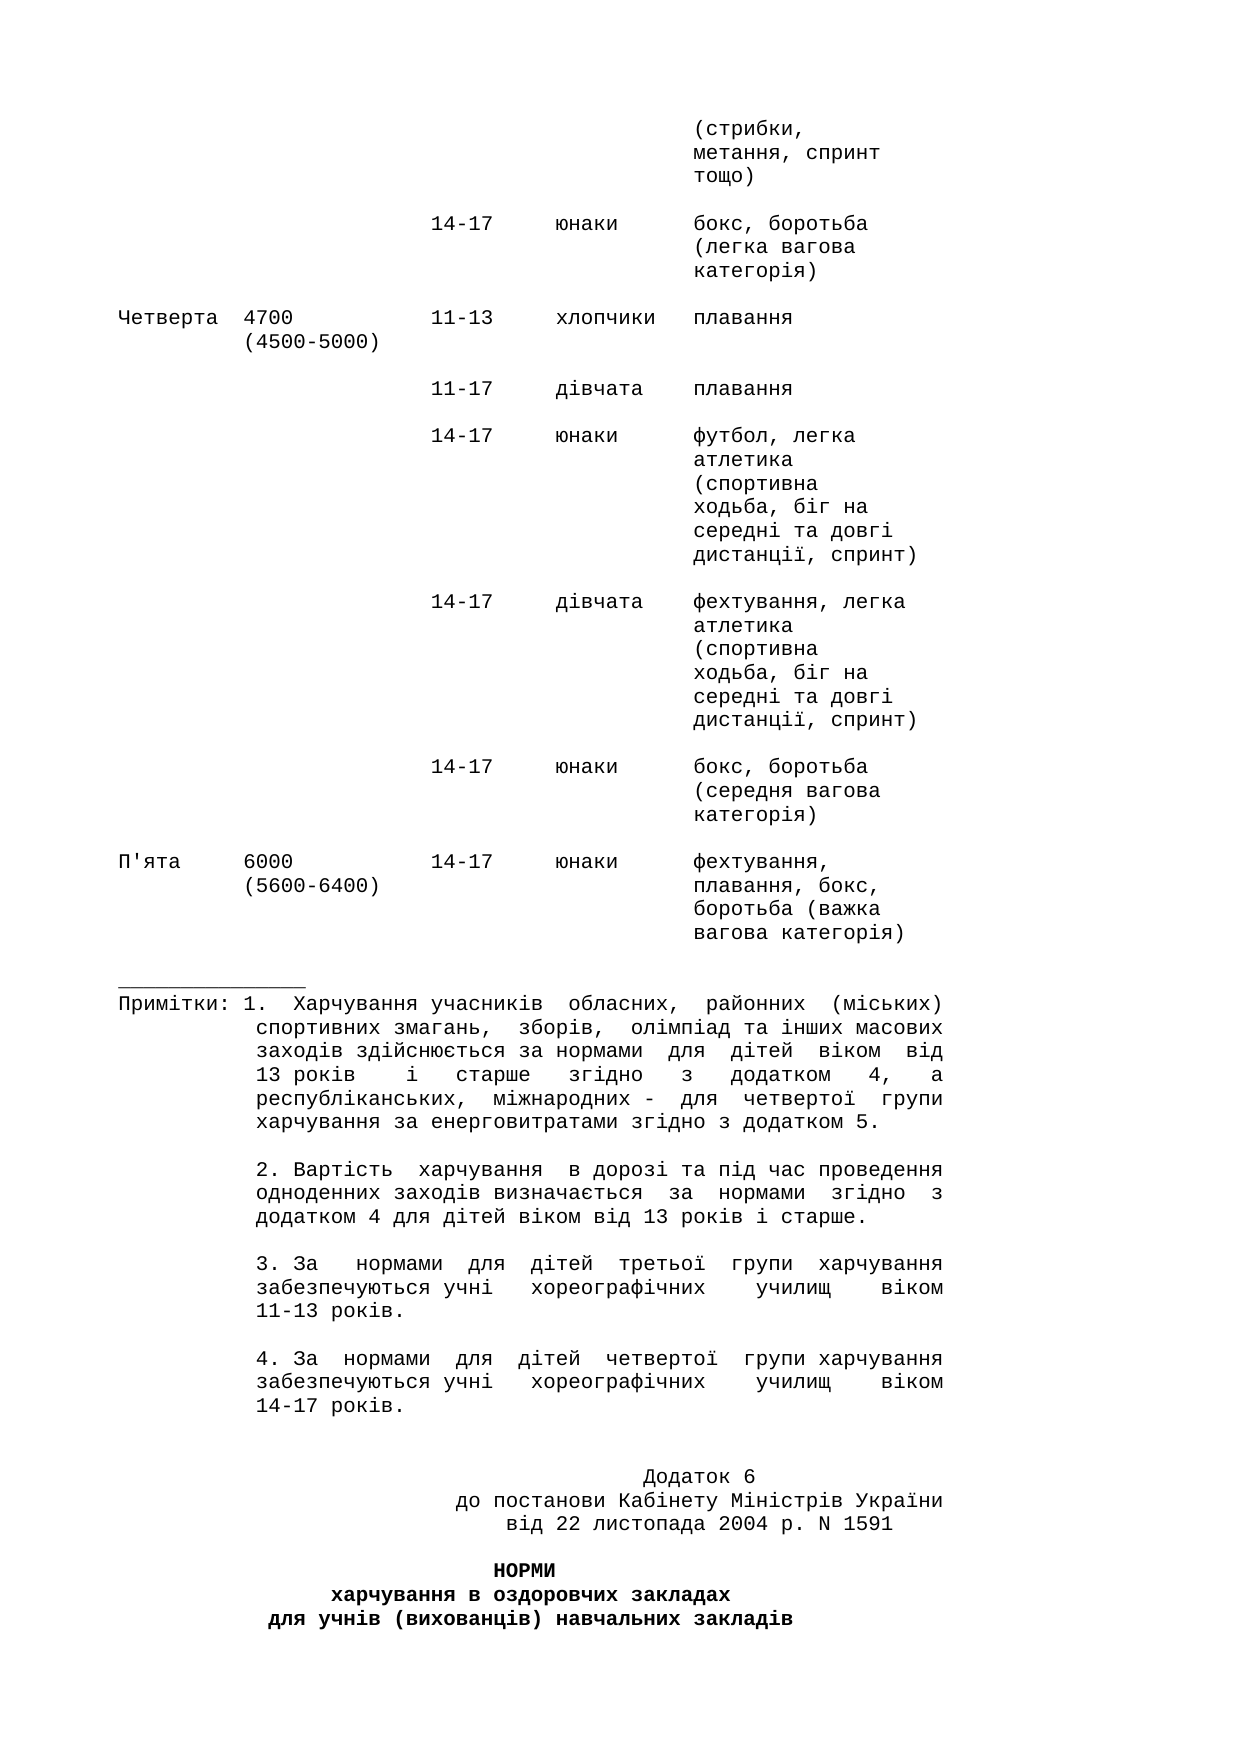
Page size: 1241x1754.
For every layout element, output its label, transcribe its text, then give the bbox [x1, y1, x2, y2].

text 11-17 дівчата плавання [118, 378, 1122, 402]
text вагова категорія) [118, 922, 1122, 946]
text 2. Вартість харчування в дорозі та під час проведення [118, 1158, 1122, 1182]
text дистанції, спринт) [118, 709, 1122, 733]
text додатком 4 для дітей віком від 13 років і старше. [118, 1206, 1122, 1229]
text (спортивна [118, 473, 1122, 496]
text (середня вагова [118, 780, 1122, 804]
text 13 років і старше згідно з додатком 4, а [118, 1064, 1122, 1088]
text (4500-5000) [118, 331, 1122, 354]
text 3. За нормами для дітей третьої групи харчування [118, 1253, 1122, 1277]
text 11-13 років. [118, 1300, 1122, 1324]
text П'ята 6000 14-17 юнаки фехтування, [118, 851, 1122, 875]
text (стрибки, [118, 118, 1122, 142]
text тощо) [118, 165, 1122, 189]
text атлетика [118, 615, 1122, 638]
text ходьба, біг на [118, 496, 1122, 520]
text одноденних заходів визначається за нормами згідно з [118, 1182, 1122, 1206]
text НОРМИ [118, 1561, 1122, 1584]
text середні та довгі [118, 520, 1122, 544]
text 14-17 юнаки бокс, боротьба [118, 213, 1122, 236]
text спортивних змагань, зборів, олімпіад та інших масових [118, 1017, 1122, 1040]
text 14-17 дівчата фехтування, легка [118, 591, 1122, 615]
text метання, спринт [118, 142, 1122, 165]
text Четверта 4700 11-13 хлопчики плавання [118, 307, 1122, 331]
text (5600-6400) плавання, бокс, [118, 875, 1122, 898]
text 14-17 юнаки бокс, боротьба [118, 757, 1122, 780]
text категорія) [118, 804, 1122, 827]
text дистанції, спринт) [118, 544, 1122, 567]
text категорія) [118, 260, 1122, 284]
text харчування в оздоровчих закладах [118, 1584, 1122, 1608]
text 4. За нормами для дітей четвертої групи харчування [118, 1348, 1122, 1371]
text Додаток 6 [118, 1466, 1122, 1489]
text забезпечуються учні хореографічних училищ віком [118, 1371, 1122, 1395]
text (спортивна [118, 638, 1122, 662]
text для учнів (вихованців) навчальних закладів [118, 1608, 1122, 1631]
text _______________ [118, 969, 1122, 993]
text (легка вагова [118, 236, 1122, 260]
text від 22 листопада 2004 р. N 1591 [118, 1513, 1122, 1537]
text республіканських, міжнародних - для четвертої групи [118, 1088, 1122, 1111]
text 14-17 юнаки футбол, легка [118, 426, 1122, 449]
text заходів здійснюється за нормами для дітей віком від [118, 1040, 1122, 1064]
text до постанови Кабінету Міністрів України [118, 1489, 1122, 1513]
text Примітки: 1. Харчування учасників обласних, районних (міських) [118, 993, 1122, 1017]
text ходьба, біг на [118, 662, 1122, 686]
text боротьба (важка [118, 898, 1122, 922]
text атлетика [118, 449, 1122, 473]
text 14-17 років. [118, 1395, 1122, 1419]
text забезпечуються учні хореографічних училищ віком [118, 1277, 1122, 1300]
text середні та довгі [118, 686, 1122, 709]
text харчування за енерговитратами згідно з додатком 5. [118, 1111, 1122, 1135]
